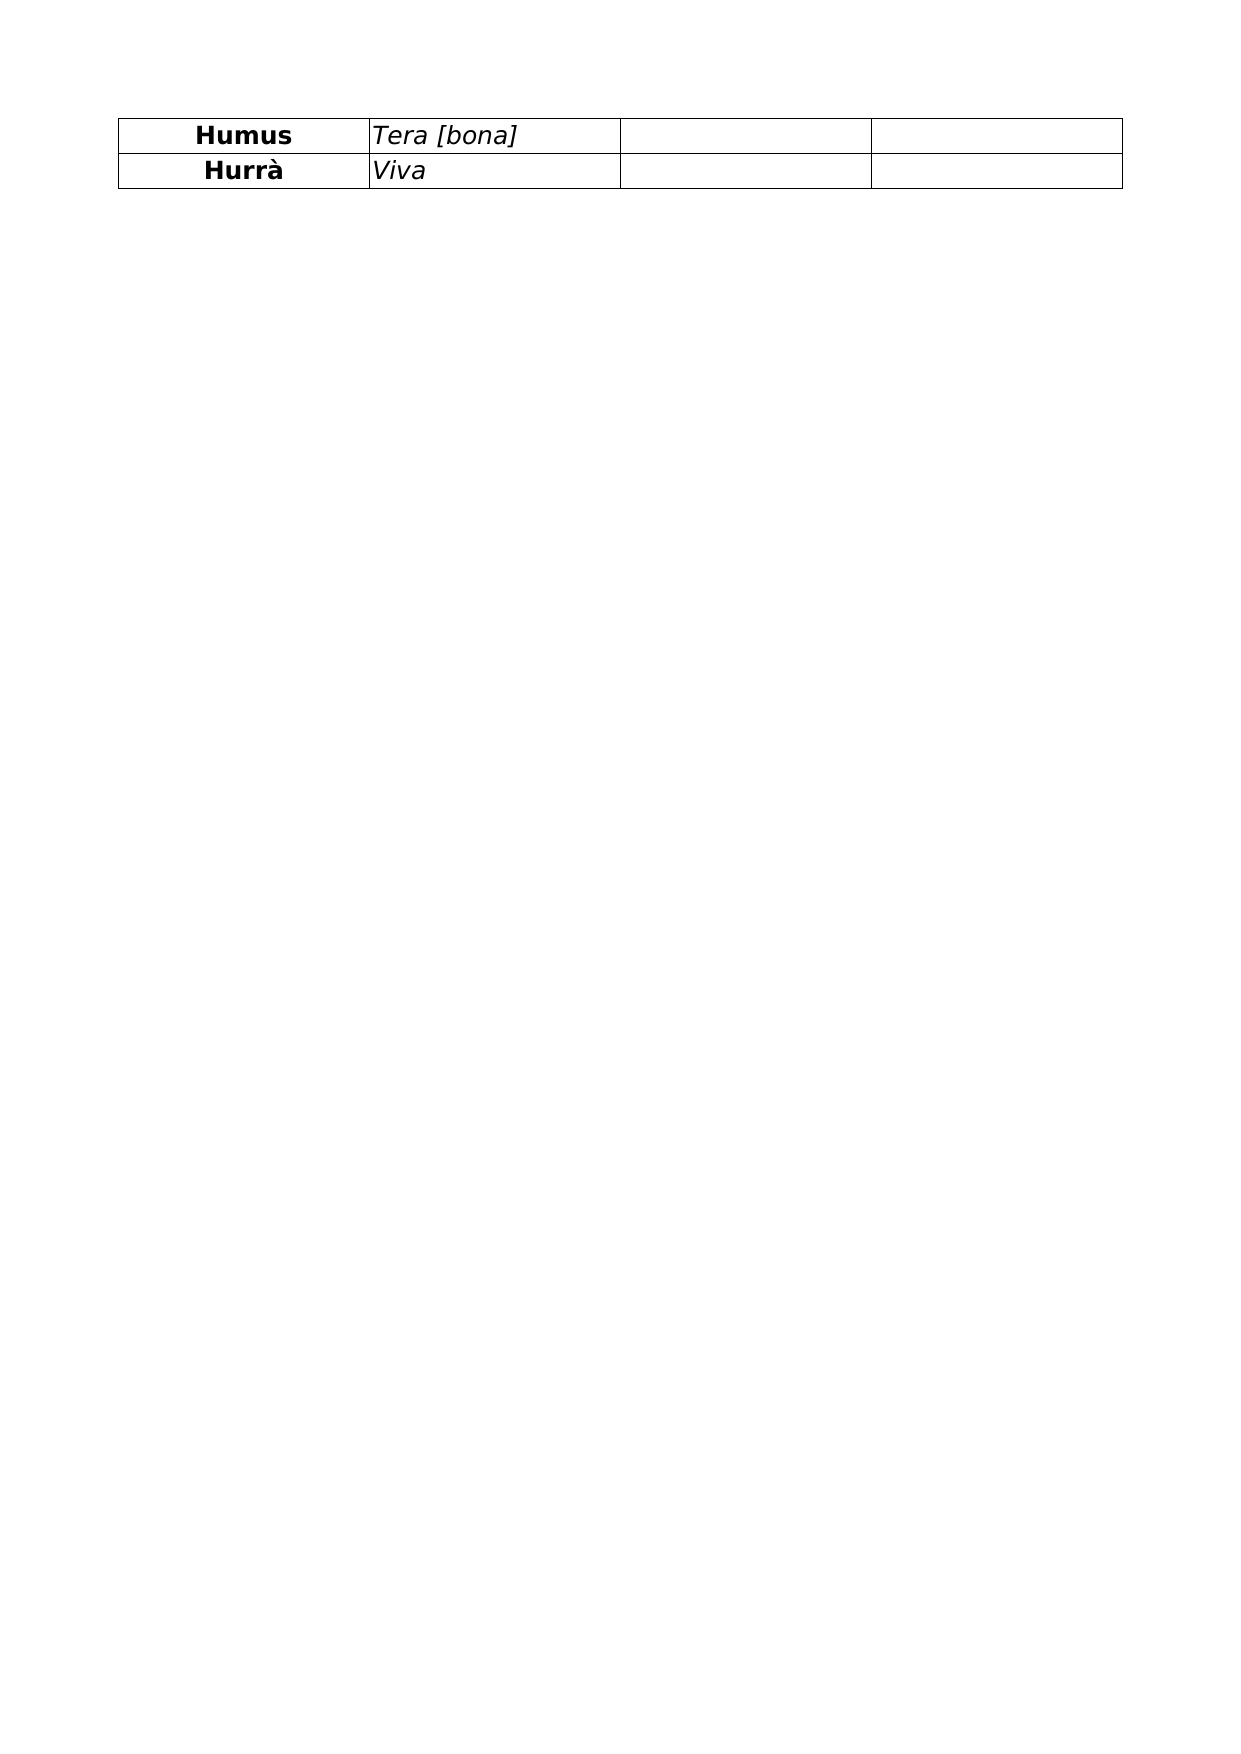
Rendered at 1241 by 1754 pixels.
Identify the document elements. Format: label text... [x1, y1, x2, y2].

table_cell Viva [370, 154, 620, 188]
table_cell Tera [bona] [370, 119, 620, 153]
table_cell [872, 119, 1122, 153]
table_cell Humus [119, 119, 369, 153]
table_cell Hurrà [119, 154, 369, 188]
table_cell [621, 154, 871, 188]
table_cell [621, 119, 871, 153]
table_cell [872, 154, 1122, 188]
